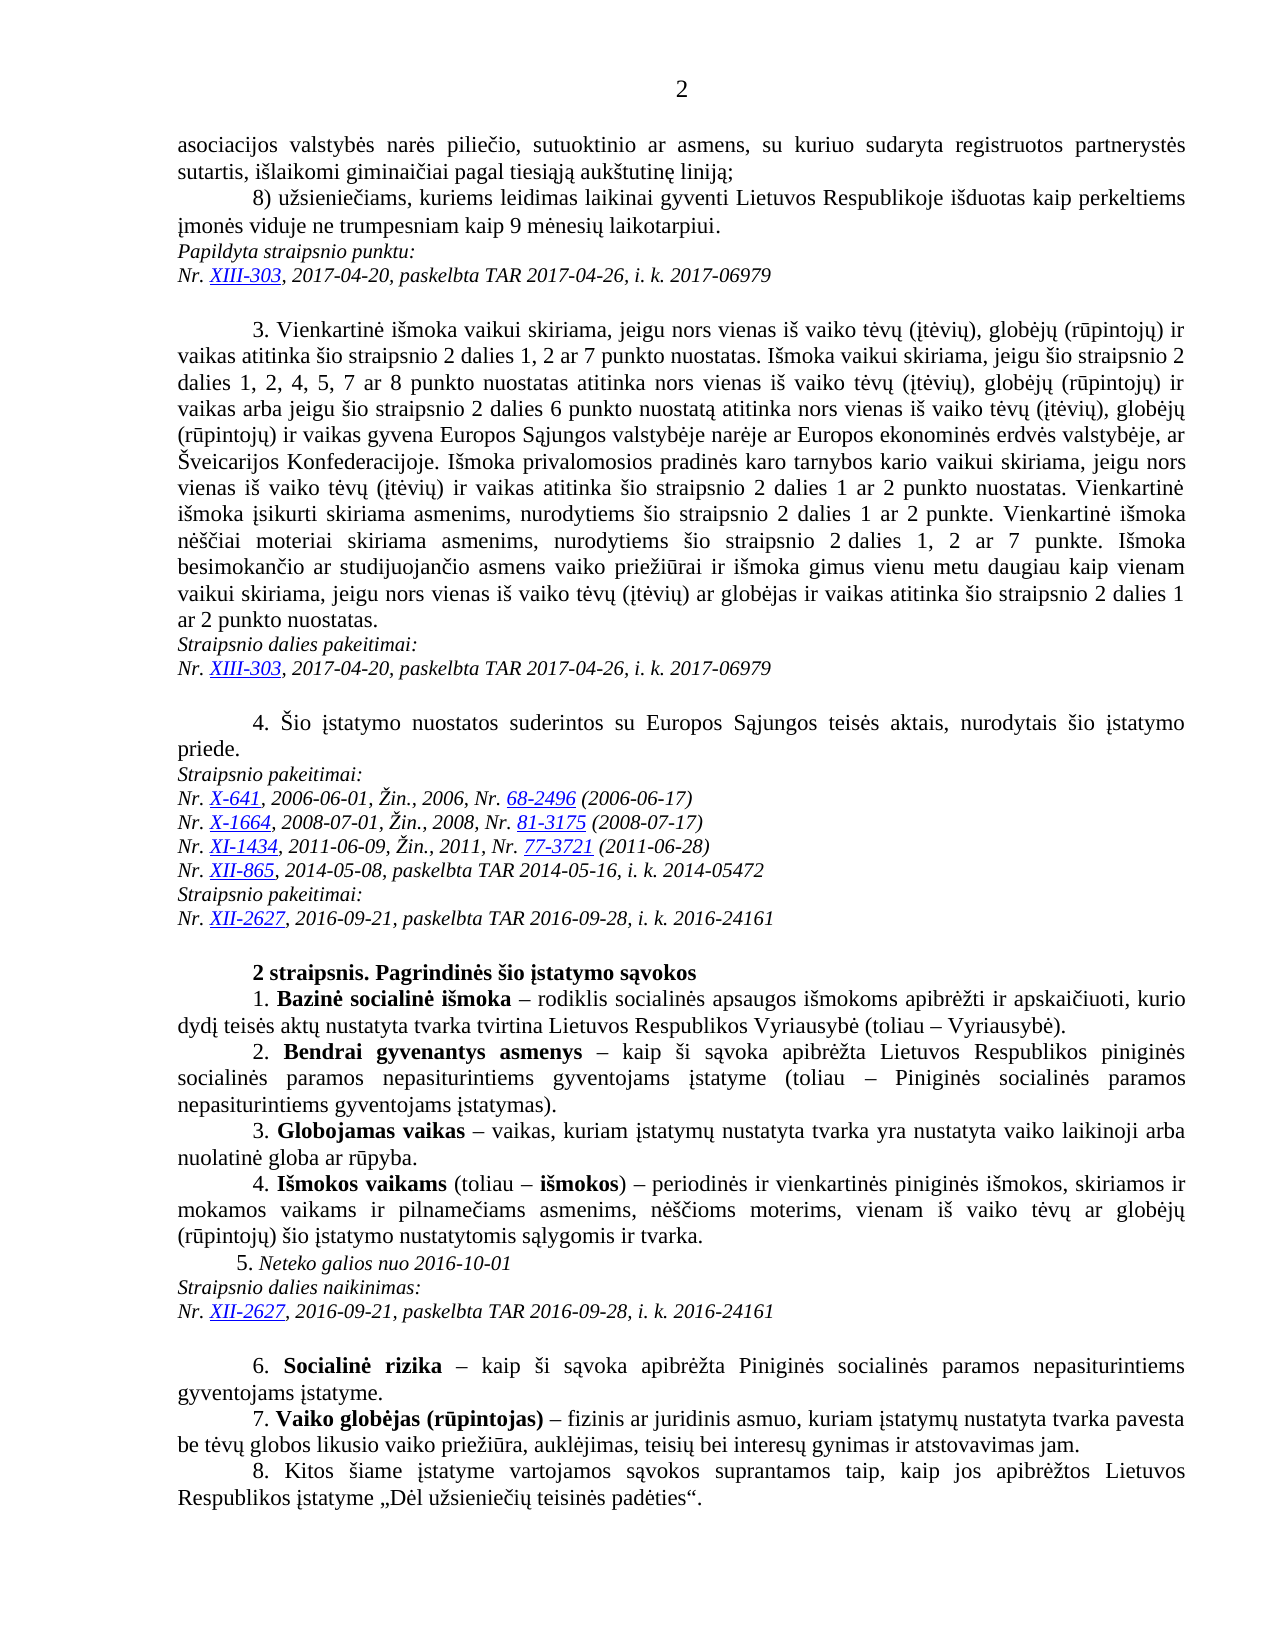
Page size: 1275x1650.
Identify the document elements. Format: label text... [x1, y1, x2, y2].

text Papildyta straipsnio punktu: [177, 239, 1186, 263]
text Nr. XIII-303, 2017-04-20, paskelbta TAR 2017-04-26, i. k. 2017-06979 [177, 656, 1186, 680]
text Straipsnio pakeitimai: [177, 882, 1186, 906]
text 7. Vaiko globėjas (rūpintojas) – fizinis ar juridinis asmuo, kuriam įstatymų nustatyta tvarka pavesta be tėvų globos likusio vaiko priežiūra, auklėjimas, teisių bei interesų gynimas ir atstovavimas jam. [177, 1405, 1186, 1458]
text 3. Vienkartinė išmoka vaikui skiriama, jeigu nors vienas iš vaiko tėvų (įtėvių), globėjų (rūpintojų) ir vaikas atitinka šio straipsnio 2 dalies 1, 2 ar 7 punkto nuostatas. Išmoka vaikui skiriama, jeigu šio straipsnio 2 dalies 1, 2, 4, 5, 7 ar 8 punkto nuostatas atitinka nors vienas iš vaiko tėvų (įtėvių), globėjų (rūpintojų) ir vaikas arba jeigu šio straipsnio 2 dalies 6 punkto nuostatą atitinka nors vienas iš vaiko tėvų (įtėvių), globėjų (rūpintojų) ir vaikas gyvena Europos Sąjungos valstybėje narėje ar Europos ekonominės erdvės valstybėje, ar Šveicarijos Konfederacijoje. Išmoka privalomosios pradinės karo tarnybos kario vaikui skiriama, jeigu nors vienas iš vaiko tėvų (įtėvių) ir vaikas atitinka šio straipsnio 2 dalies 1 ar 2 punkto nuostatas. Vienkartinė išmoka įsikurti skiriama asmenims, nurodytiems šio straipsnio 2 dalies 1 ar 2 punkte. Vienkartinė išmoka nėščiai moteriai skiriama asmenims, nurodytiems šio straipsnio 2 dalies 1, 2 ar 7 punkte. Išmoka besimokančio ar studijuojančio asmens vaiko priežiūrai ir išmoka gimus vienu metu daugiau kaip vienam vaikui skiriama, jeigu nors vienas iš vaiko tėvų (įtėvių) ar globėjas ir vaikas atitinka šio straipsnio 2 dalies 1 ar 2 punkto nuostatas. [177, 316, 1186, 632]
text 4. Šio įstatymo nuostatos suderintos su Europos Sąjungos teisės aktais, nurodytais šio įstatymo priede. [177, 709, 1186, 762]
text Nr. XII-2627, 2016-09-21, paskelbta TAR 2016-09-28, i. k. 2016-24161 [177, 906, 1186, 930]
text Nr. XII-865, 2014-05-08, paskelbta TAR 2014-05-16, i. k. 2014-05472 [177, 858, 1186, 882]
text 4. Išmokos vaikams (toliau – išmokos) – periodinės ir vienkartinės piniginės išmokos, skiriamos ir mokamos vaikams ir pilnamečiams asmenims, nėščioms moterims, vienam iš vaiko tėvų ar globėjų (rūpintojų) šio įstatymo nustatytomis sąlygomis ir tvarka. [177, 1170, 1186, 1249]
text 5. Neteko galios nuo 2016-10-01 [177, 1249, 1186, 1275]
text 2 straipsnis. Pagrindinės šio įstatymo sąvokos [177, 959, 1186, 985]
text Straipsnio dalies naikinimas: [177, 1275, 1186, 1299]
text 8) užsieniečiams, kuriems leidimas laikinai gyventi Lietuvos Respublikoje išduotas kaip perkeltiems įmonės viduje ne trumpesniam kaip 9 mėnesių laikotarpiui. [177, 184, 1186, 239]
text Straipsnio dalies pakeitimai: [177, 632, 1186, 656]
text 6. Socialinė rizika – kaip ši sąvoka apibrėžta Piniginės socialinės paramos nepasiturintiems gyventojams įstatyme. [177, 1352, 1186, 1405]
text 3. Globojamas vaikas – vaikas, kuriam įstatymų nustatyta tvarka yra nustatyta vaiko laikinoji arba nuolatinė globa ar rūpyba. [177, 1117, 1186, 1170]
text asociacijos valstybės narės piliečio, sutuoktinio ar asmens, su kuriuo sudaryta registruotos partnerystės sutartis, išlaikomi giminaičiai pagal tiesiąją aukštutinę liniją; [177, 131, 1186, 184]
text 1. Bazinė socialinė išmoka – rodiklis socialinės apsaugos išmokoms apibrėžti ir apskaičiuoti, kurio dydį teisės aktų nustatyta tvarka tvirtina Lietuvos Respublikos Vyriausybė (toliau – Vyriausybė). [177, 985, 1186, 1038]
text Nr. XIII-303, 2017-04-20, paskelbta TAR 2017-04-26, i. k. 2017-06979 [177, 263, 1186, 287]
text Nr. X-641, 2006-06-01, Žin., 2006, Nr. 68-2496 (2006-06-17) [177, 786, 1186, 810]
text Straipsnio pakeitimai: [177, 762, 1186, 786]
text Nr. XI-1434, 2011-06-09, Žin., 2011, Nr. 77-3721 (2011-06-28) [177, 834, 1186, 858]
text Nr. XII-2627, 2016-09-21, paskelbta TAR 2016-09-28, i. k. 2016-24161 [177, 1299, 1186, 1323]
text 8. Kitos šiame įstatyme vartojamos sąvokos suprantamos taip, kaip jos apibrėžtos Lietuvos Respublikos įstatyme „Dėl užsieniečių teisinės padėties“. [177, 1458, 1186, 1510]
text Nr. X-1664, 2008-07-01, Žin., 2008, Nr. 81-3175 (2008-07-17) [177, 810, 1186, 834]
text 2. Bendrai gyvenantys asmenys – kaip ši sąvoka apibrėžta Lietuvos Respublikos piniginės socialinės paramos nepasiturintiems gyventojams įstatyme (toliau – Piniginės socialinės paramos nepasiturintiems gyventojams įstatymas). [177, 1038, 1186, 1117]
